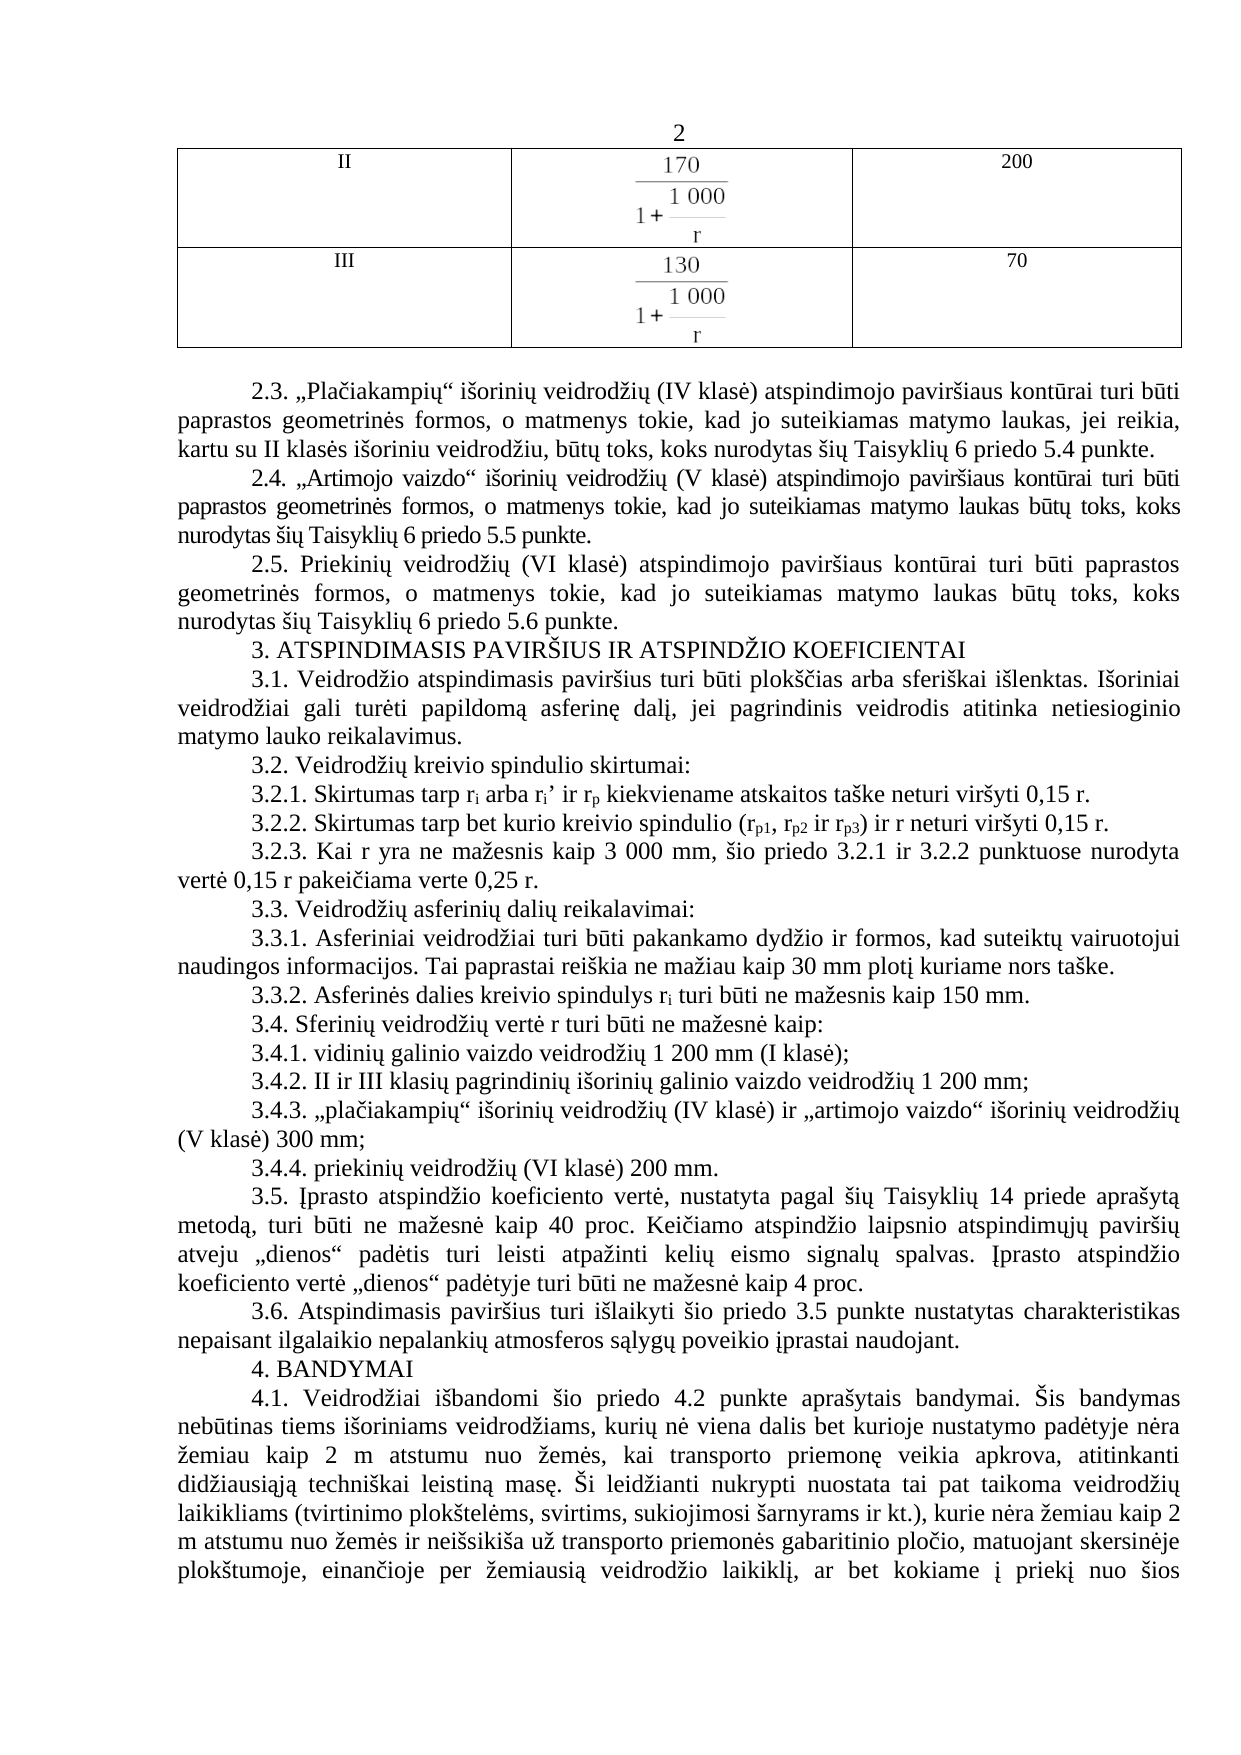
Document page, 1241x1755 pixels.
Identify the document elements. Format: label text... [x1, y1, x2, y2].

text 3.3.2. Asferinės dalies kreivio spindulys ri turi būti ne mažesnis kaip 150 mm. [177, 980, 1181, 1009]
text 2.5. Priekinių veidrodžių (VI klasė) atspindimojo paviršiaus kontūrai turi būti paprastos geometrinės formos, o matmenys tokie, kad jo suteikiamas matymo laukas būtų toks, koks nurodytas šių Taisyklių 6 priedo 5.6 punkte. [177, 549, 1181, 635]
table_cell [512, 248, 852, 347]
text 3.3.1. Asferiniai veidrodžiai turi būti pakankamo dydžio ir formos, kad suteiktų vairuotojui naudingos informacijos. Tai paprastai reiškia ne mažiau kaip 30 mm plotį kuriame nors taške. [177, 923, 1181, 980]
table_cell 70 [853, 248, 1181, 347]
text 3.1. Veidrodžio atspindimasis paviršius turi būti plokščias arba sferiškai išlenktas. Išoriniai veidrodžiai gali turėti papildomą asferinę dalį, jei pagrindinis veidrodis atitinka netiesioginio matymo lauko reikalavimus. [177, 664, 1181, 750]
text 2.3. „Plačiakampių“ išorinių veidrodžių (IV klasė) atspindimojo paviršiaus kontūrai turi būti paprastos geometrinės formos, o matmenys tokie, kad jo suteikiamas matymo laukas, jei reikia, kartu su II klasės išoriniu veidrodžiu, būtų toks, koks nurodytas šių Taisyklių 6 priedo 5.4 punkte. [177, 376, 1181, 463]
text 3. ATSPINDIMASIS PAVIRŠIUS IR ATSPINDŽIO KOEFICIENTAI [177, 635, 1181, 664]
text 3.4. Sferinių veidrodžių vertė r turi būti ne mažesnė kaip: [177, 1009, 1181, 1038]
text 3.4.3. „plačiakampių“ išorinių veidrodžių (IV klasė) ir „artimojo vaizdo“ išorinių veidrodžių (V klasė) 300 mm; [177, 1095, 1181, 1153]
table_cell III [178, 248, 511, 347]
text 3.5. Įprasto atspindžio koeficiento vertė, nustatyta pagal šių Taisyklių 14 priede aprašytą metodą, turi būti ne mažesnė kaip 40 proc. Keičiamo atspindžio laipsnio atspindimųjų paviršių atveju „dienos“ padėtis turi leisti atpažinti kelių eismo signalų spalvas. Įprasto atspindžio koeficiento vertė „dienos“ padėtyje turi būti ne mažesnė kaip 4 proc. [177, 1181, 1181, 1296]
text 2.4. „Artimojo vaizdo“ išorinių veidrodžių (V klasė) atspindimojo paviršiaus kontūrai turi būti paprastos geometrinės formos, o matmenys tokie, kad jo suteikiamas matymo laukas būtų toks, koks nurodytas šių Taisyklių 6 priedo 5.5 punkte. [177, 463, 1181, 549]
text 3.2.1. Skirtumas tarp ri arba ri’ ir rp kiekviename atskaitos taške neturi viršyti 0,15 r. [177, 779, 1181, 808]
table_cell 200 [853, 149, 1181, 247]
text 3.3. Veidrodžių asferinių dalių reikalavimai: [177, 894, 1181, 923]
text 3.2.2. Skirtumas tarp bet kurio kreivio spindulio (rp1, rp2 ir rp3) ir r neturi viršyti 0,15 r. [177, 808, 1181, 836]
text 4.1. Veidrodžiai išbandomi šio priedo 4.2 punkte aprašytais bandymai. Šis bandymas nebūtinas tiems išoriniams veidrodžiams, kurių nė viena dalis bet kurioje nustatymo padėtyje nėra žemiau kaip 2 m atstumu nuo žemės, kai transporto priemonę veikia apkrova, atitinkanti didžiausiąją techniškai leistiną masę. Ši leidžianti nukrypti nuostata tai pat taikoma veidrodžių laikikliams (tvirtinimo plokštelėms, svirtims, sukiojimosi šarnyrams ir kt.), kurie nėra žemiau kaip 2 m atstumu nuo žemės ir neišsikiša už transporto priemonės gabaritinio pločio, matuojant skersinėje plokštumoje, einančioje per žemiausią veidrodžio laikiklį, ar bet kokiame į priekį nuo šios [177, 1383, 1181, 1584]
table_cell II [178, 149, 511, 247]
table_cell [512, 149, 852, 247]
text 3.4.4. priekinių veidrodžių (VI klasė) 200 mm. [177, 1153, 1181, 1181]
text 3.4.1. vidinių galinio vaizdo veidrodžių 1 200 mm (I klasė); [177, 1038, 1181, 1066]
text 3.6. Atspindimasis paviršius turi išlaikyti šio priedo 3.5 punkte nustatytas charakteristikas nepaisant ilgalaikio nepalankių atmosferos sąlygų poveikio įprastai naudojant. [177, 1296, 1181, 1354]
text 3.2. Veidrodžių kreivio spindulio skirtumai: [177, 750, 1181, 779]
text 3.4.2. II ir III klasių pagrindinių išorinių galinio vaizdo veidrodžių 1 200 mm; [177, 1066, 1181, 1095]
text 4. BANDYMAI [177, 1354, 1181, 1383]
text 3.2.3. Kai r yra ne mažesnis kaip 3 000 mm, šio priedo 3.2.1 ir 3.2.2 punktuose nurodyta vertė 0,15 r pakeičiama verte 0,25 r. [177, 836, 1181, 894]
